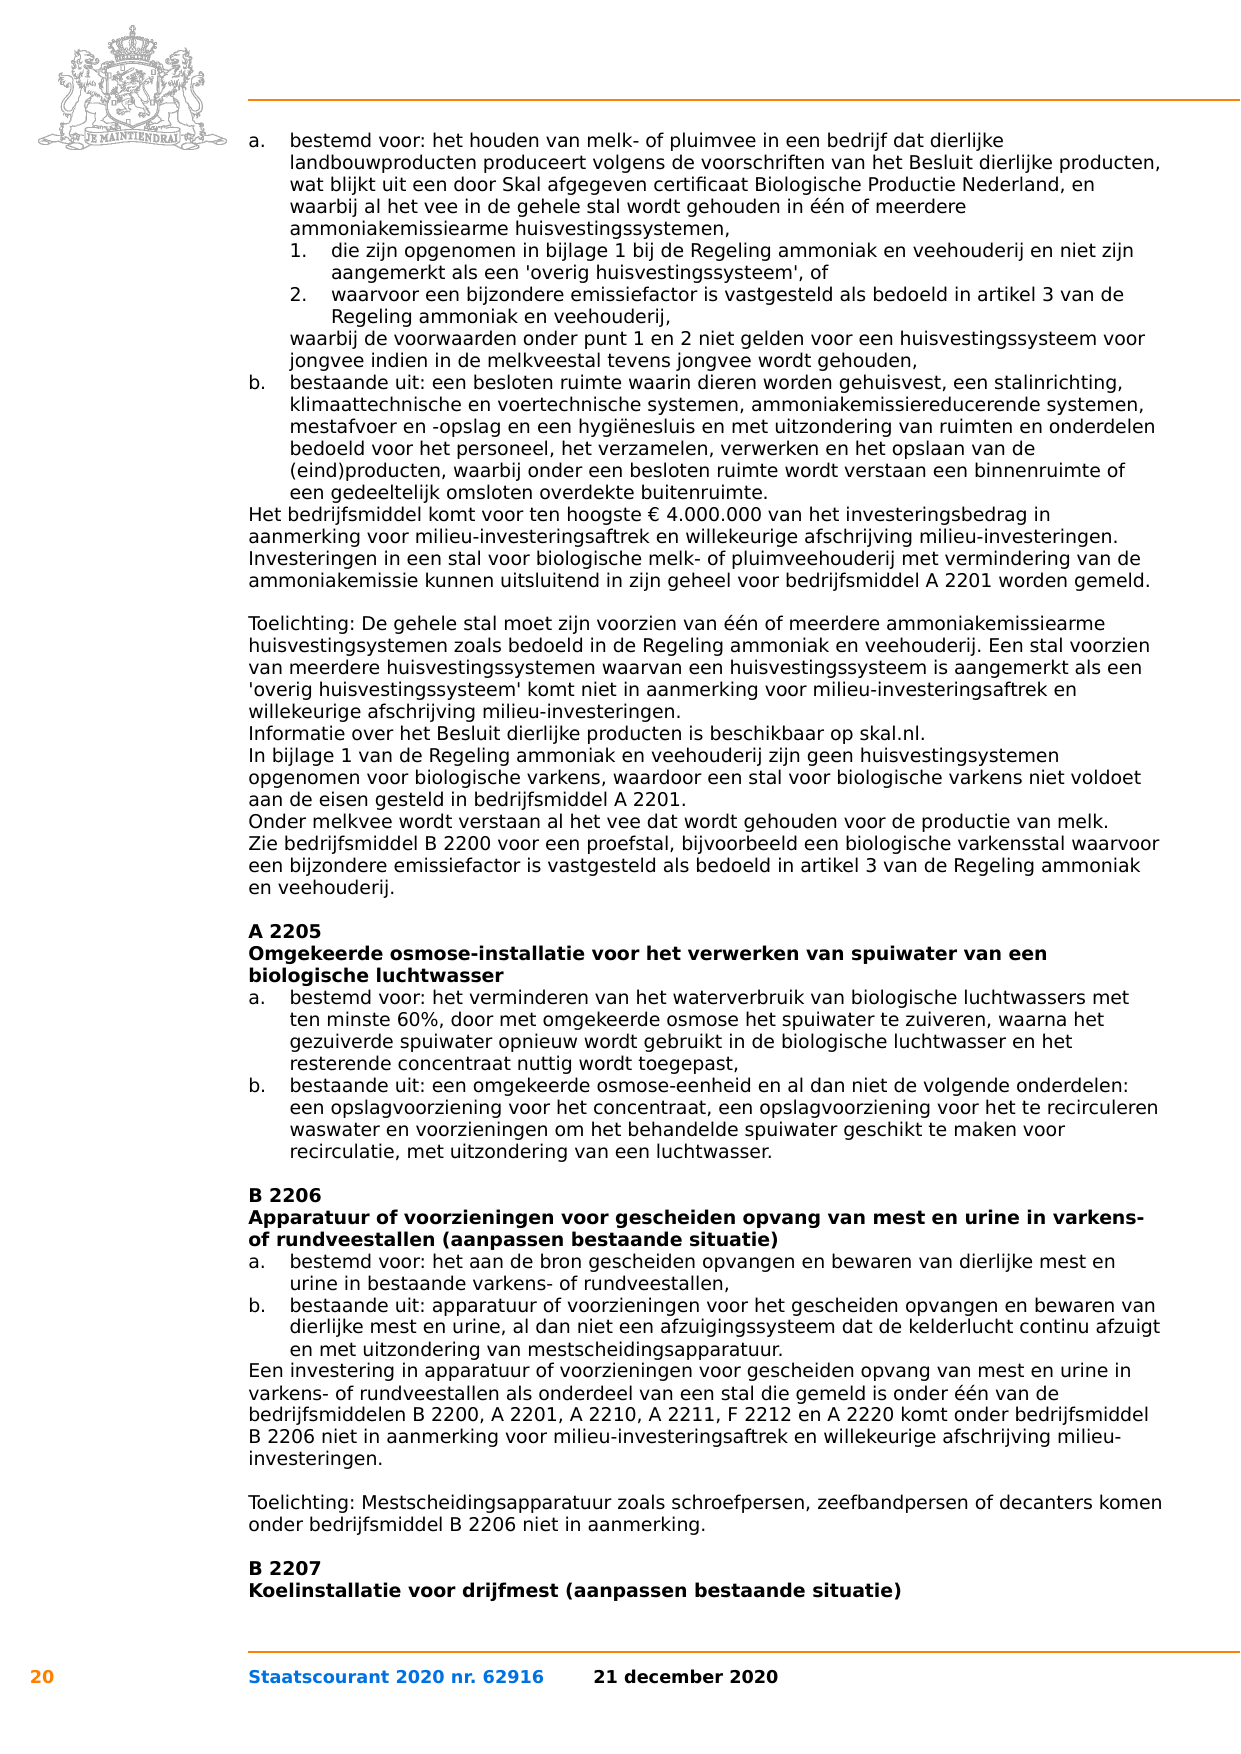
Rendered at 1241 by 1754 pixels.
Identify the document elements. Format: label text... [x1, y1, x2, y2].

text Toelichting: Mestscheidingsapparatuur zoals schroefpersen, zeefbandpersen of decanters komen onder bedrijfsmiddel B 2206 niet in aanmerking. [248, 1492, 1163, 1536]
text a. bestemd voor: het aan de bron gescheiden opvangen en bewaren van dierlijke mest en urine in bestaande varkens- of rundveestallen, [248, 1251, 1163, 1294]
text waarbij de voorwaarden onder punt 1 en 2 niet gelden voor een huisvestingssysteem voor jongvee indien in de melkveestal tevens jongvee wordt gehouden, [289, 328, 1163, 372]
text b. bestaande uit: een omgekeerde osmose-eenheid en al dan niet de volgende onderdelen: een opslagvoorziening voor het concentraat, een opslagvoorziening voor het te recirculeren waswater en voorzieningen om het behandelde spuiwater geschikt te maken voor recirculatie, met uitzondering van een luchtwasser. [248, 1075, 1163, 1163]
text Een investering in apparatuur of voorzieningen voor gescheiden opvang van mest en urine in varkens- of rundveestallen als onderdeel van een stal die gemeld is onder één van de bedrijfsmiddelen B 2200, A 2201, A 2210, A 2211, F 2212 en A 2220 komt onder bedrijfsmiddel B 2206 niet in aanmerking voor milieu-investeringsaftrek en willekeurige afschrijving milieu-investeringen. [248, 1360, 1163, 1470]
text b. bestaande uit: een besloten ruimte waarin dieren worden gehuisvest, een stalinrichting, klimaattechnische en voertechnische systemen, ammoniakemissiereducerende systemen, mestafvoer en -opslag en een hygiënesluis en met uitzondering van ruimten en onderdelen bedoeld voor het personeel, het verzamelen, verwerken en het opslaan van de (eind)producten, waarbij onder een besloten ruimte wordt verstaan een binnenruimte of een gedeeltelijk omsloten overdekte buitenruimte. [248, 372, 1163, 503]
text B 2206 [248, 1184, 1163, 1207]
text b. bestaande uit: apparatuur of voorzieningen voor het gescheiden opvangen en bewaren van dierlijke mest en urine, al dan niet een afzuigingssysteem dat de kelderlucht continu afzuigt en met uitzondering van mestscheidingsapparatuur. [248, 1294, 1163, 1360]
text a. bestemd voor: het verminderen van het waterverbruik van biologische luchtwassers met ten minste 60%, door met omgekeerde osmose het spuiwater te zuiveren, waarna het gezuiverde spuiwater opnieuw wordt gebruikt in de biologische luchtwasser en het resterende concentraat nuttig wordt toegepast, [248, 987, 1163, 1075]
text Apparatuur of voorzieningen voor gescheiden opvang van mest en urine in varkens- of rundveestallen (aanpassen bestaande situatie) [248, 1207, 1163, 1251]
text Investeringen in een stal voor biologische melk- of pluimveehouderij met vermindering van de ammoniakemissie kunnen uitsluitend in zijn geheel voor bedrijfsmiddel A 2201 worden gemeld. [248, 547, 1163, 591]
text Toelichting: De gehele stal moet zijn voorzien van één of meerdere ammoniakemissiearme huisvestingsystemen zoals bedoeld in de Regeling ammoniak en veehouderij. Een stal voorzien van meerdere huisvestingssystemen waarvan een huisvestingssysteem is aangemerkt als een 'overig huisvestingssysteem' komt niet in aanmerking voor milieu-investeringsaftrek en willekeurige afschrijving milieu-investeringen. [248, 613, 1163, 723]
text Koelinstallatie voor drijfmest (aanpassen bestaande situatie) [248, 1580, 1163, 1602]
text Omgekeerde osmose-installatie voor het verwerken van spuiwater van een biologische luchtwasser [248, 943, 1163, 987]
text 1. die zijn opgenomen in bijlage 1 bij de Regeling ammoniak en veehouderij en niet zijn aangemerkt als een 'overig huisvestingssysteem', of [289, 240, 1163, 284]
text Onder melkvee wordt verstaan al het vee dat wordt gehouden voor de productie van melk. [248, 811, 1163, 833]
text B 2207 [248, 1558, 1163, 1580]
text Het bedrijfsmiddel komt voor ten hoogste € 4.000.000 van het investeringsbedrag in aanmerking voor milieu-investeringsaftrek en willekeurige afschrijving milieu-investeringen. [248, 503, 1163, 547]
text a. bestemd voor: het houden van melk- of pluimvee in een bedrijf dat dierlijke landbouwproducten produceert volgens de voorschriften van het Besluit dierlijke producten, wat blijkt uit een door Skal afgegeven certificaat Biologische Productie Nederland, en waarbij al het vee in de gehele stal wordt gehouden in één of meerdere ammoniakemissiearme huisvestingssystemen, [248, 130, 1163, 240]
picture [38, 25, 227, 150]
text 2. waarvoor een bijzondere emissiefactor is vastgesteld als bedoeld in artikel 3 van de Regeling ammoniak en veehouderij, [289, 284, 1163, 328]
text A 2205 [248, 921, 1163, 943]
text Zie bedrijfsmiddel B 2200 voor een proefstal, bijvoorbeeld een biologische varkensstal waarvoor een bijzondere emissiefactor is vastgesteld als bedoeld in artikel 3 van de Regeling ammoniak en veehouderij. [248, 833, 1163, 899]
text In bijlage 1 van de Regeling ammoniak en veehouderij zijn geen huisvestingsystemen opgenomen voor biologische varkens, waardoor een stal voor biologische varkens niet voldoet aan de eisen gesteld in bedrijfsmiddel A 2201. [248, 745, 1163, 811]
text Informatie over het Besluit dierlijke producten is beschikbaar op skal.nl. [248, 723, 1163, 745]
